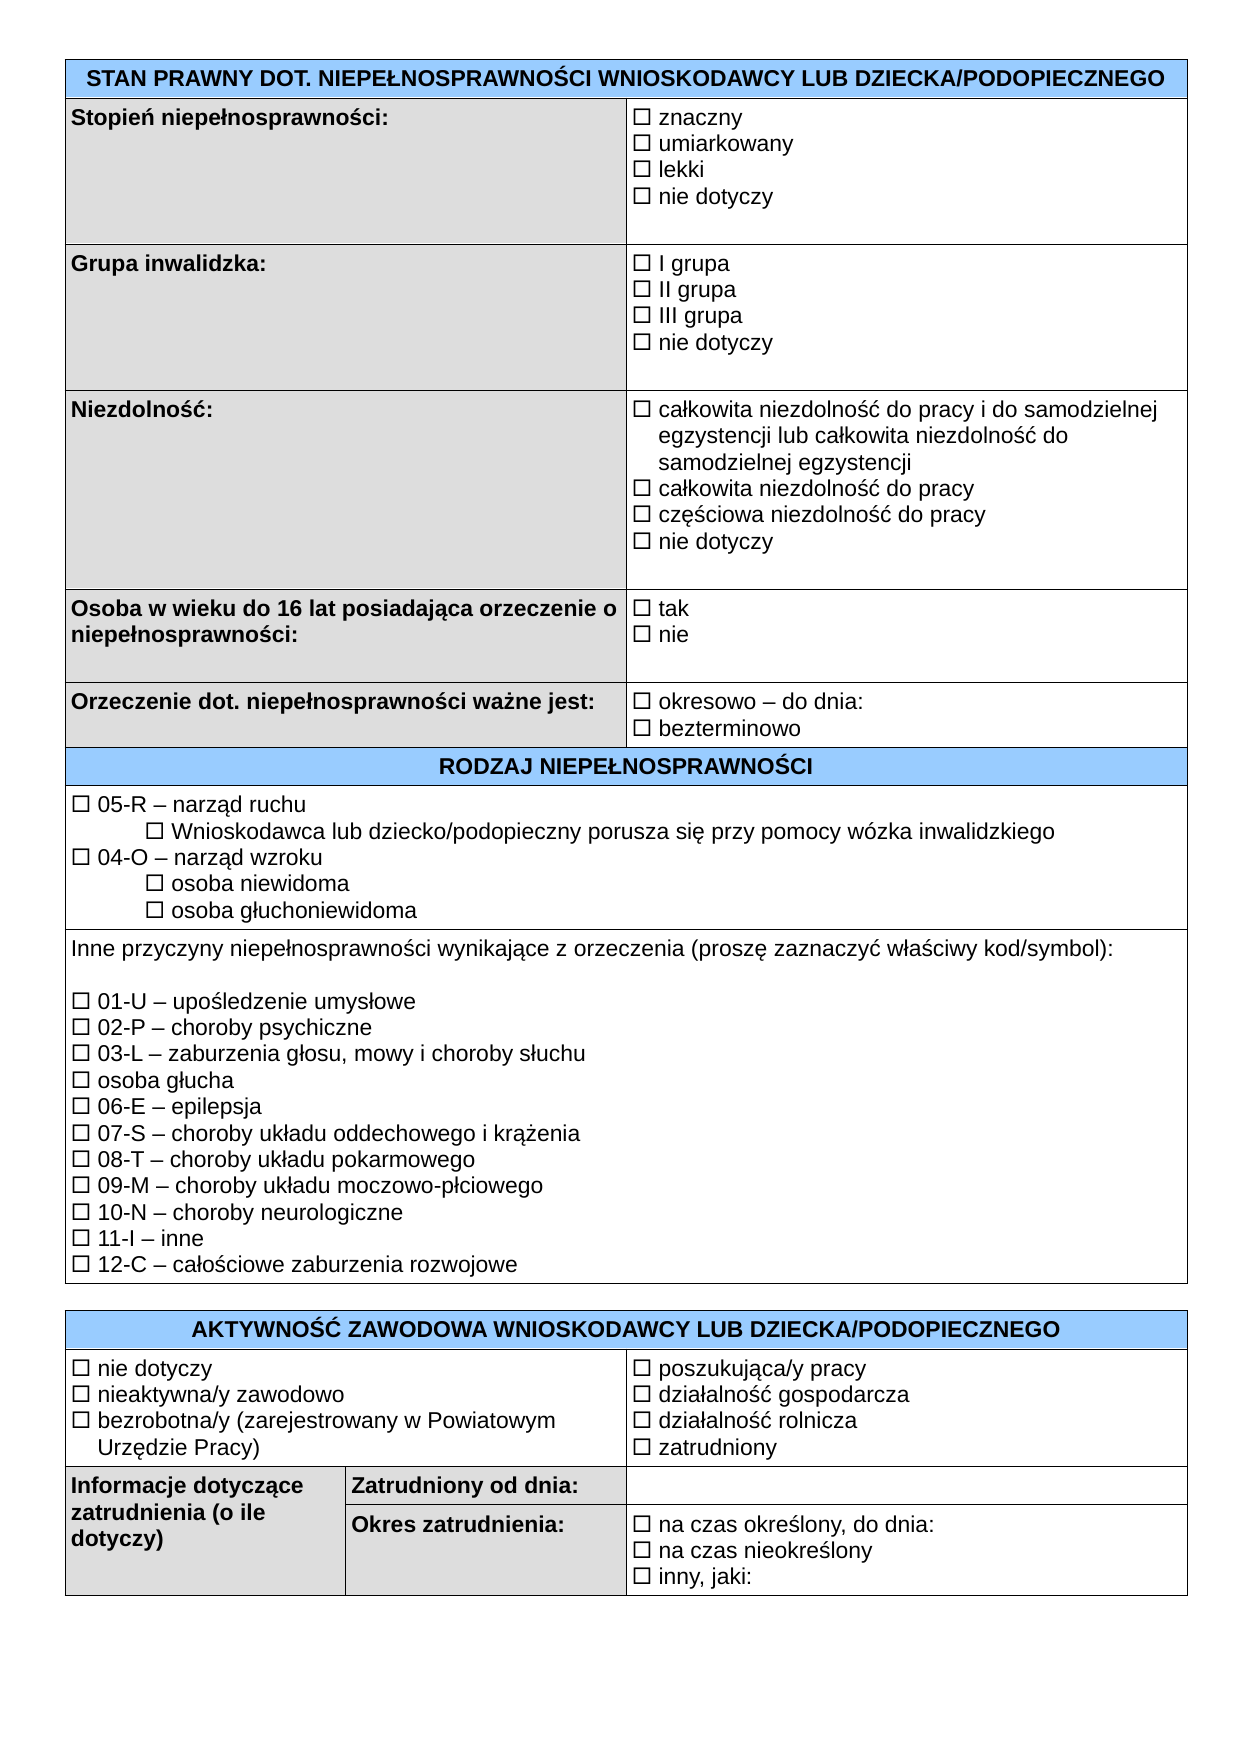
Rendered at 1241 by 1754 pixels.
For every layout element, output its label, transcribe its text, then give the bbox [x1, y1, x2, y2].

table_cell  na czas określony, do dnia:  na czas nieokreślony  inny, jaki: [627, 1505, 1187, 1595]
table_cell Osoba w wieku do 16 lat posiadająca orzeczenie o niepełnosprawności: [66, 590, 626, 682]
table_cell  05-R – narząd ruchu  Wnioskodawca lub dziecko/podopieczny porusza się przy pomocy wózka inwalidzkiego  04-O – narząd wzroku  osoba niewidoma  osoba głuchoniewidoma [66, 786, 1187, 929]
table_cell Zatrudniony od dnia: [346, 1467, 626, 1504]
table_cell  znaczny  umiarkowany  lekki  nie dotyczy [627, 99, 1187, 243]
table_cell  poszukująca/y pracy  działalność gospodarcza  działalność rolnicza  zatrudniony [627, 1350, 1187, 1466]
table_header AKTYWNOŚĆ ZAWODOWA WNIOSKODAWCY LUB DZIECKA/PODOPIECZNEGO [66, 1311, 1187, 1348]
table_cell Orzeczenie dot. niepełnosprawności ważne jest: [66, 683, 626, 747]
table_cell Grupa inwalidzka: [66, 245, 626, 390]
table_cell  tak  nie [627, 590, 1187, 682]
table_cell Niezdolność: [66, 391, 626, 588]
table_header STAN PRAWNY DOT. NIEPEŁNOSPRAWNOŚCI WNIOSKODAWCY LUB DZIECKA/PODOPIECZNEGO [66, 60, 1187, 97]
table_cell  okresowo – do dnia:  bezterminowo [627, 683, 1187, 747]
table_cell [627, 1467, 1187, 1504]
table_cell  I grupa  II grupa  III grupa  nie dotyczy [627, 245, 1187, 390]
table_cell RODZAJ NIEPEŁNOSPRAWNOŚCI [66, 748, 1187, 785]
table_cell Inne przyczyny niepełnosprawności wynikające z orzeczenia (proszę zaznaczyć właściwy kod/symbol):  01-U – upośledzenie umysłowe  02-P – choroby psychiczne  03-L – zaburzenia głosu, mowy i choroby słuchu  osoba głucha  06-E – epilepsja  07-S – choroby układu oddechowego i krążenia  08-T – choroby układu pokarmowego  09-M – choroby układu moczowo-płciowego  10-N – choroby neurologiczne  11-I – inne  12-C – całościowe zaburzenia rozwojowe [66, 930, 1187, 1283]
table_cell Okres zatrudnienia: [346, 1505, 626, 1595]
table_cell Stopień niepełnosprawności: [66, 99, 626, 243]
table_cell  nie dotyczy  nieaktywna/y zawodowo  bezrobotna/y (zarejestrowany w Powiatowym Urzędzie Pracy) [66, 1350, 626, 1466]
table_cell Informacje dotyczące zatrudnienia (o ile dotyczy) [66, 1467, 345, 1595]
table_cell  całkowita niezdolność do pracy i do samodzielnej egzystencji lub całkowita niezdolność do samodzielnej egzystencji  całkowita niezdolność do pracy  częściowa niezdolność do pracy  nie dotyczy [627, 391, 1187, 588]
